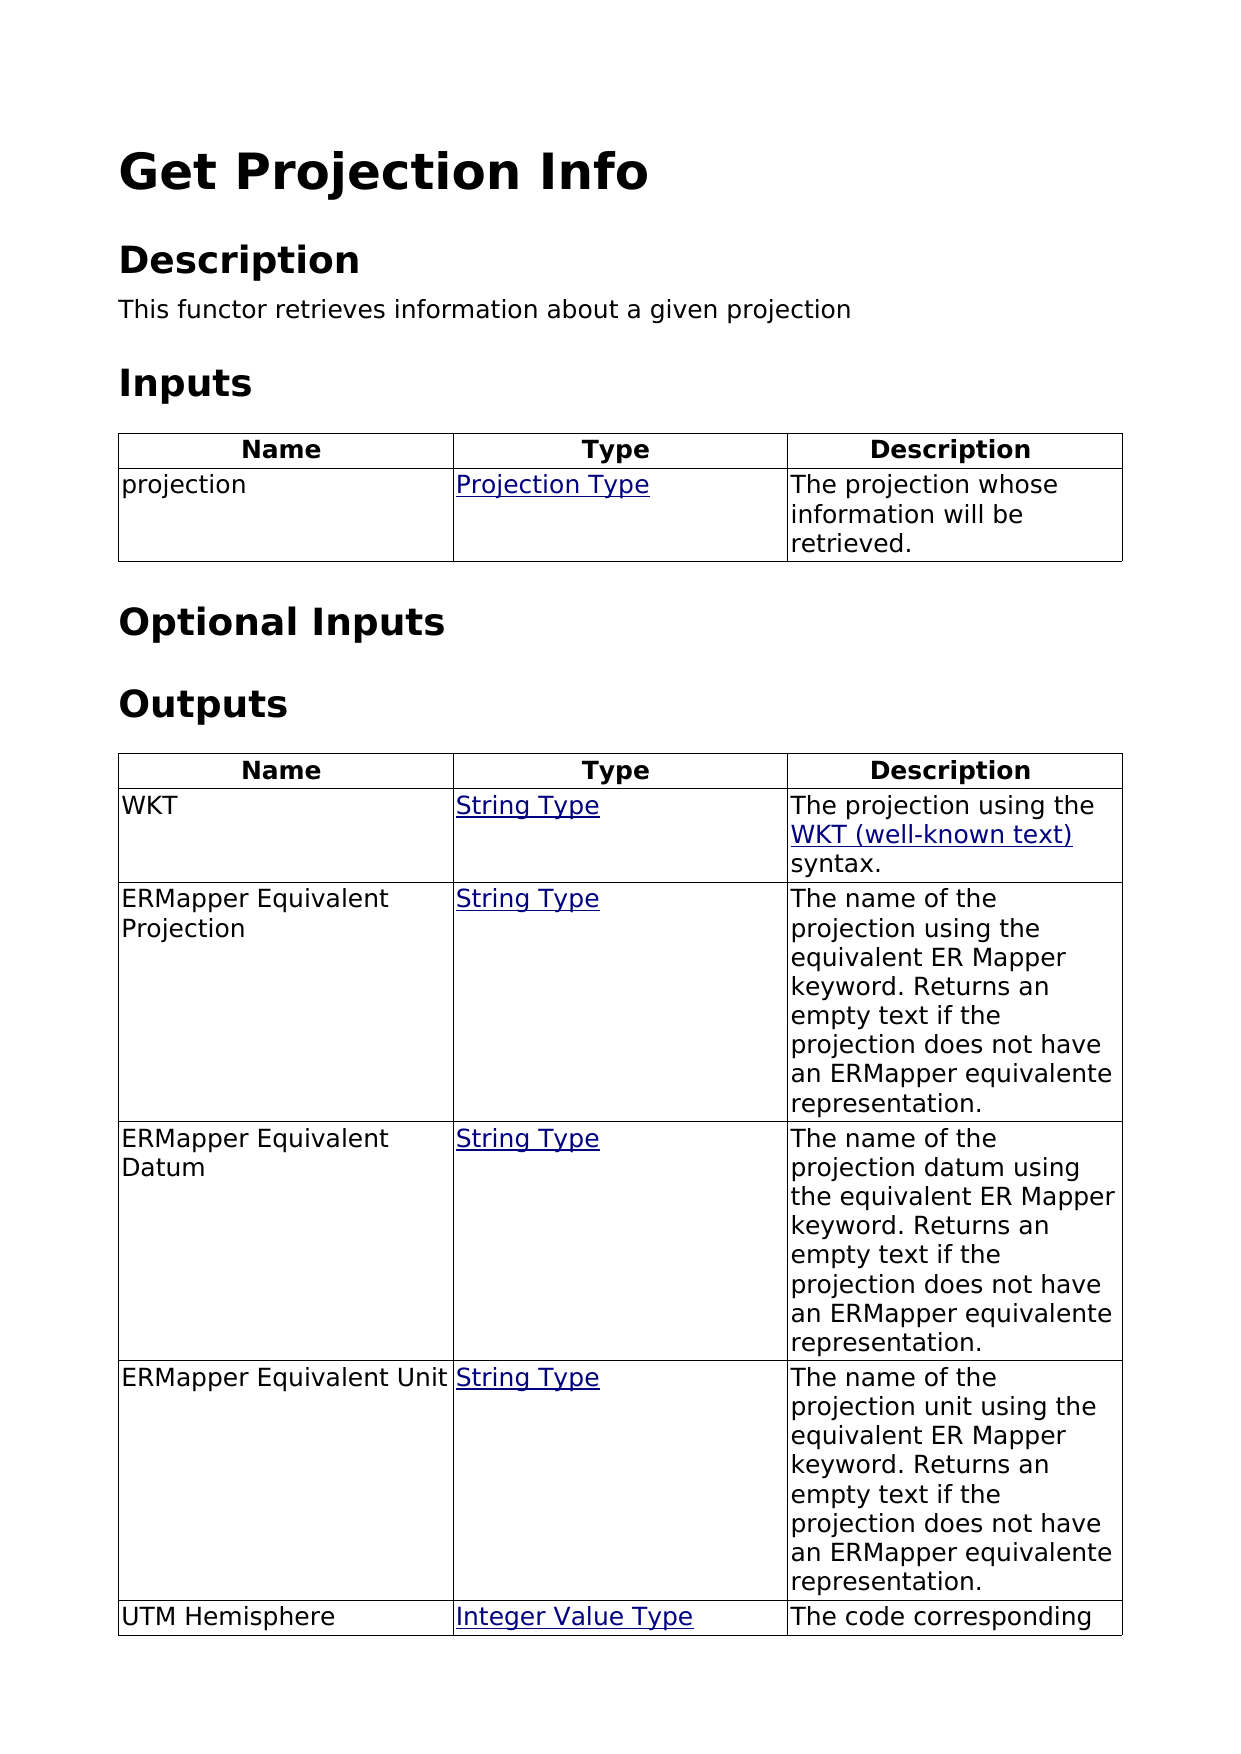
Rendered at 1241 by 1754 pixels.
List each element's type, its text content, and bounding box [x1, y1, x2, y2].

table_cell UTM Hemisphere [119, 1601, 453, 1634]
table_cell The name of the projection datum using the equivalent ER Mapper keyword. Returns an empty text if the projection does not have an ERMapper equivalente representation. [788, 1122, 1122, 1360]
table_header Description [788, 434, 1122, 468]
table_cell projection [119, 469, 453, 561]
table_cell String Type [454, 1122, 787, 1360]
table_cell ERMapper Equivalent Projection [119, 883, 453, 1121]
subtitle Optional Inputs [118, 601, 1122, 645]
table_cell The name of the projection unit using the equivalent ER Mapper keyword. Returns an empty text if the projection does not have an ERMapper equivalente representation. [788, 1361, 1122, 1599]
text This functor retrieves information about a given projection [118, 295, 1122, 324]
table_cell String Type [454, 883, 787, 1121]
subtitle Description [118, 239, 1122, 282]
table_header Name [119, 434, 453, 468]
table_cell The projection whose information will be retrieved. [788, 469, 1122, 561]
table_cell Projection Type [454, 469, 787, 561]
table_cell String Type [454, 1361, 787, 1599]
table_cell Integer Value Type [454, 1601, 787, 1634]
table_cell The name of the projection using the equivalent ER Mapper keyword. Returns an empty text if the projection does not have an ERMapper equivalente representation. [788, 883, 1122, 1121]
table_cell WKT [119, 789, 453, 882]
table_header Description [788, 754, 1122, 788]
table_cell String Type [454, 789, 787, 882]
table_cell ERMapper Equivalent Datum [119, 1122, 453, 1360]
table_header Name [119, 754, 453, 788]
table_cell The code corresponding [788, 1601, 1122, 1634]
subtitle Get Projection Info [118, 143, 1122, 201]
table_header Type [454, 754, 787, 788]
table_header Type [454, 434, 787, 468]
table_cell ERMapper Equivalent Unit [119, 1361, 453, 1599]
table_cell The projection using the WKT (well-known text) syntax. [788, 789, 1122, 882]
subtitle Outputs [118, 682, 1122, 726]
subtitle Inputs [118, 362, 1122, 405]
